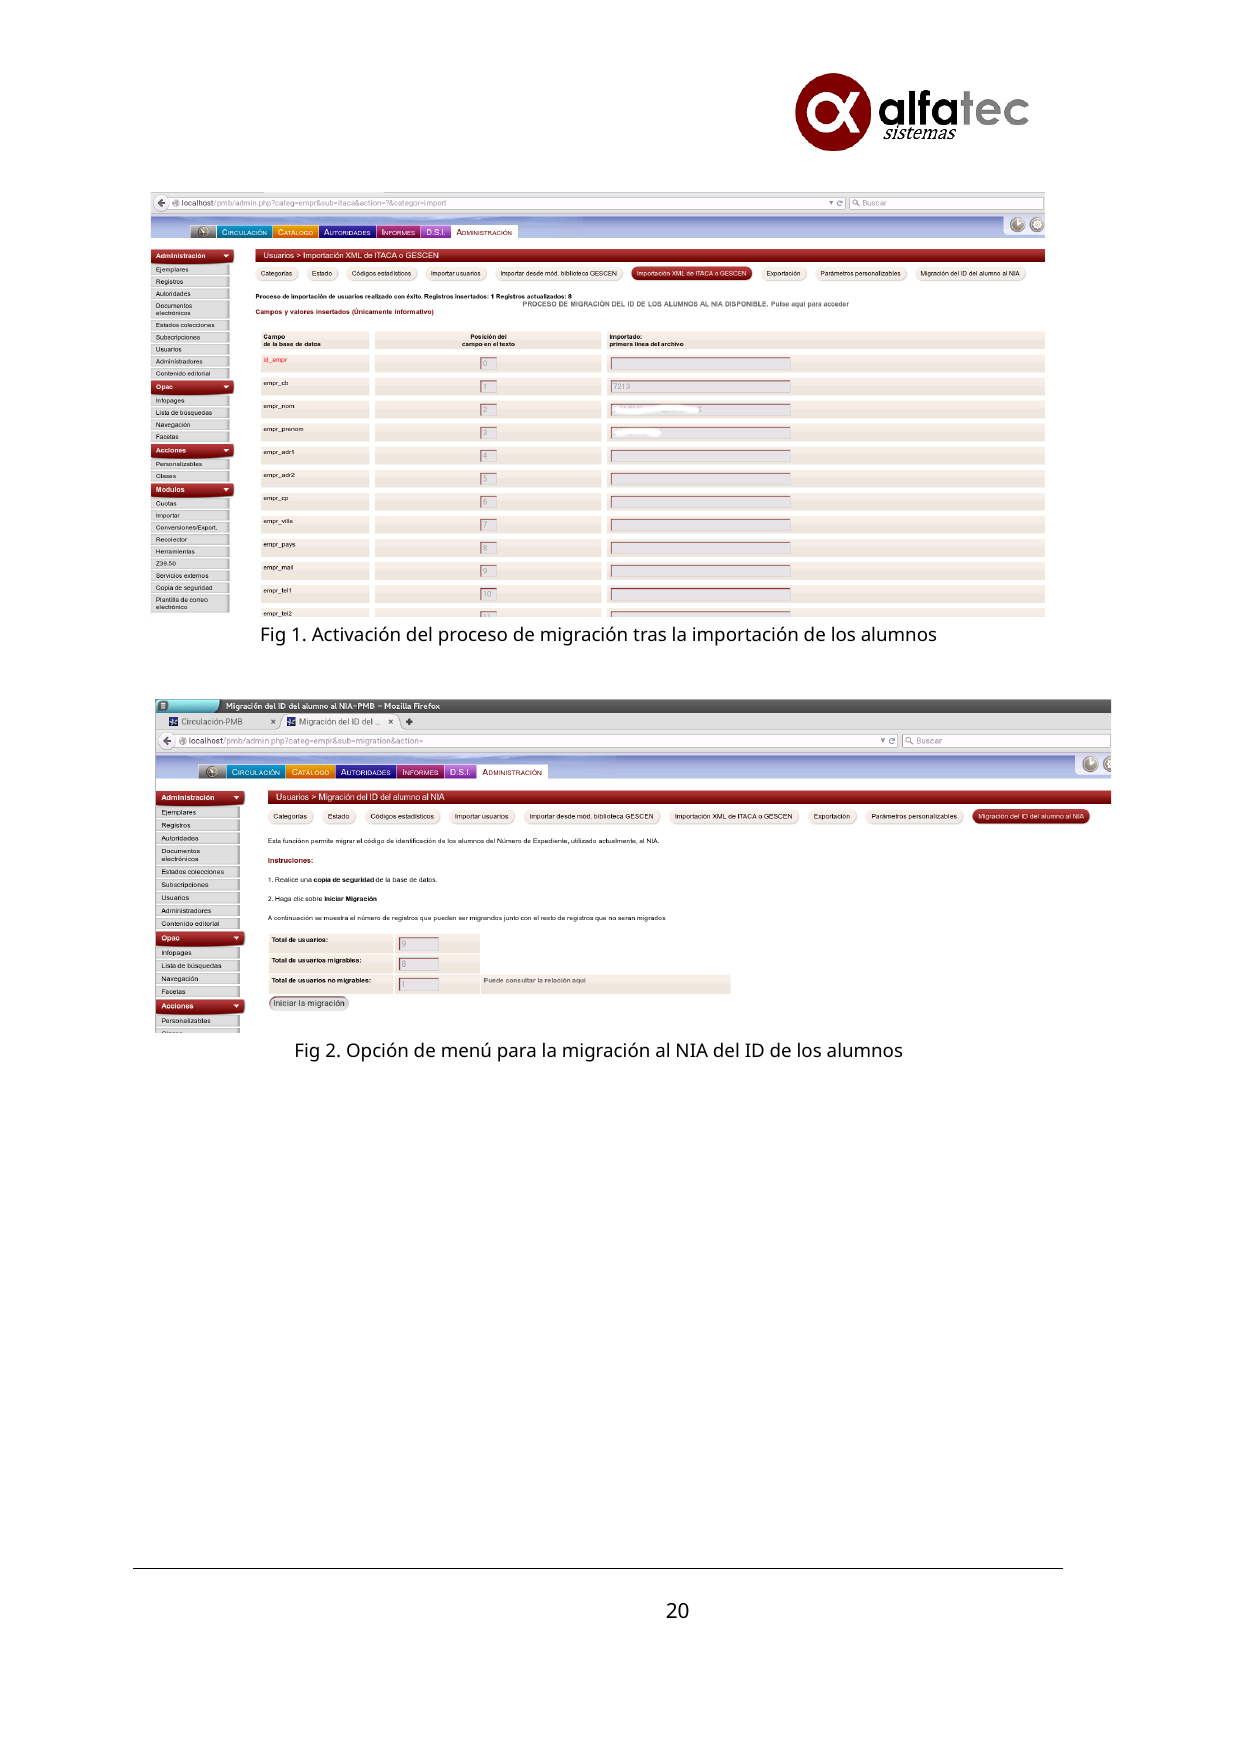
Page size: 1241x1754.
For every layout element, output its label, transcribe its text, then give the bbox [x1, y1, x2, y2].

picture [795, 73, 1031, 151]
picture [150, 192, 1045, 617]
picture [155, 699, 1112, 1033]
text Fig 2. Opción de menú para la migración al NIA del ID de los alumnos [133, 708, 1059, 1063]
text Fig 1. Activación del proceso de migración tras la importación de los alumnos [133, 193, 1059, 647]
